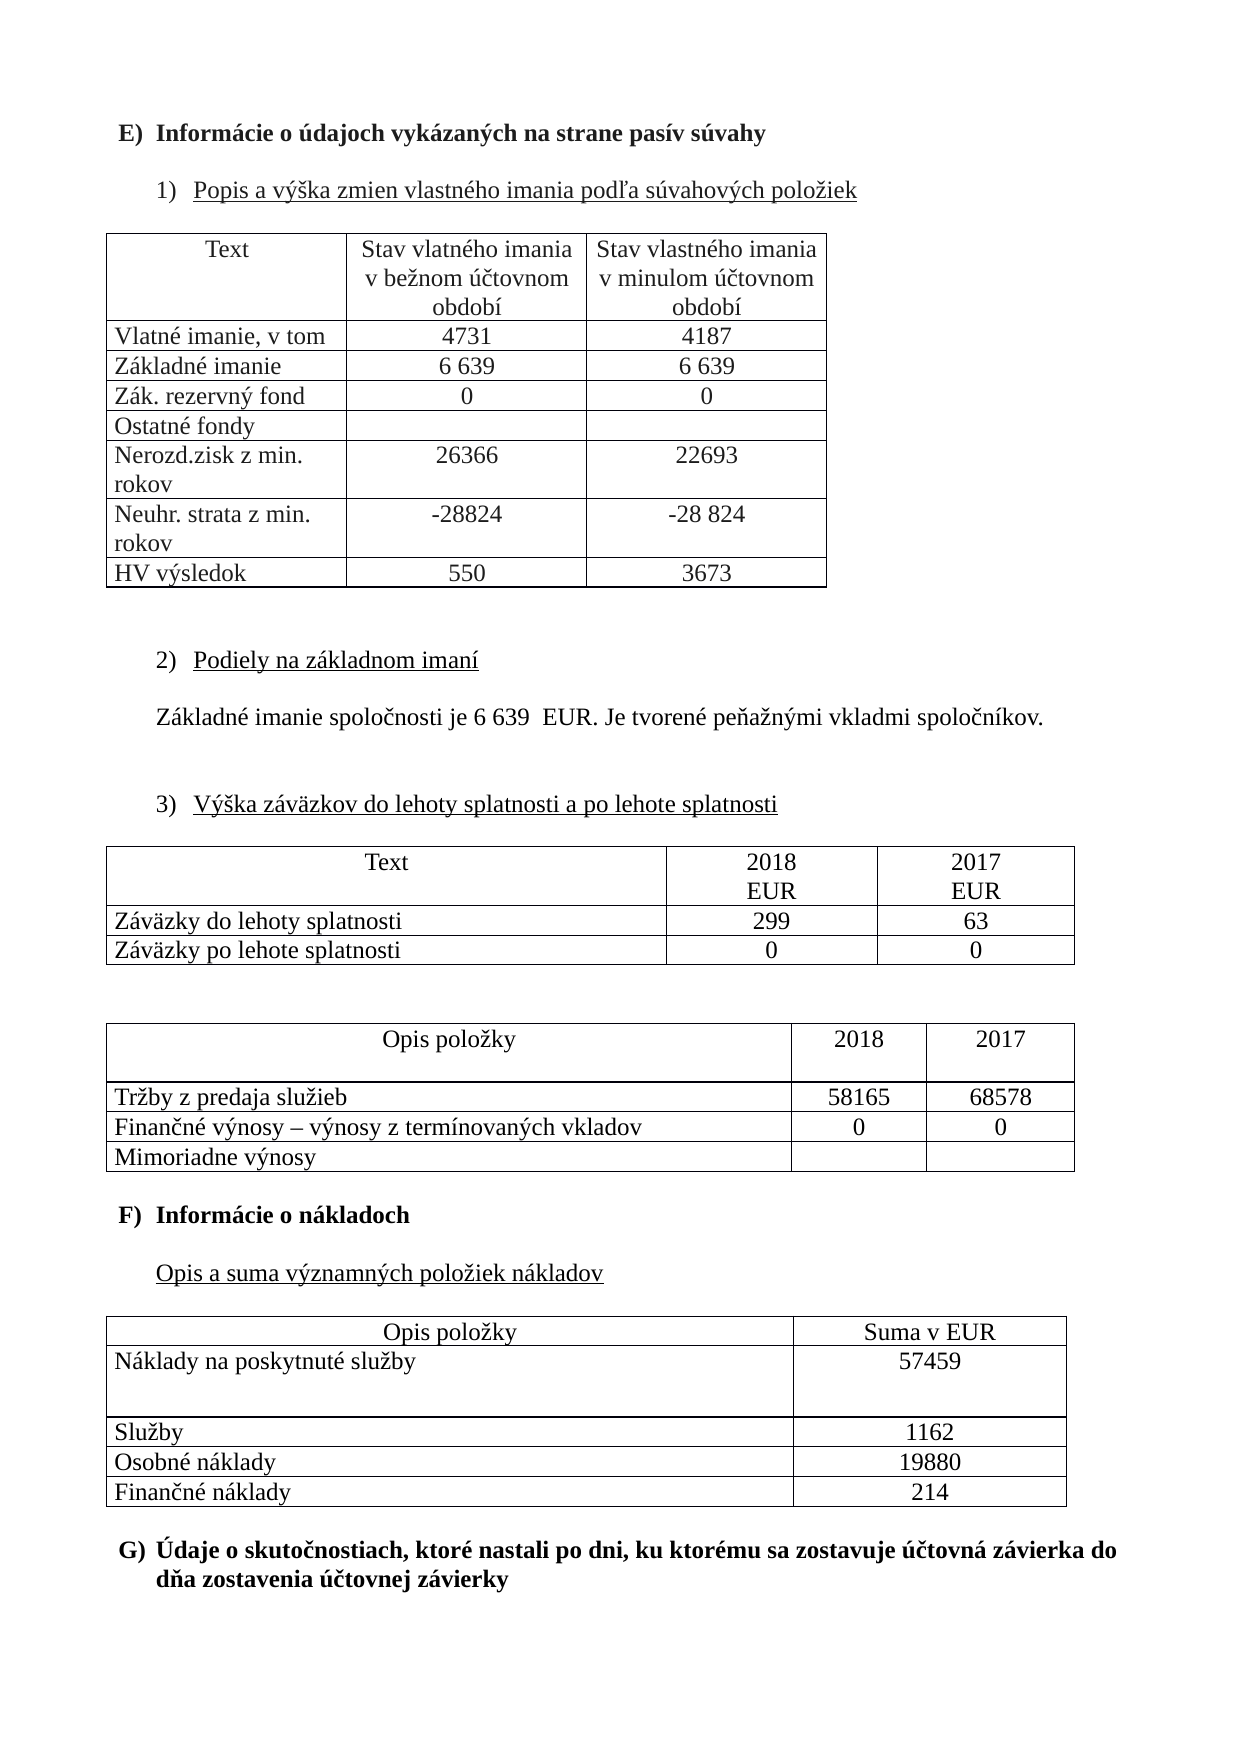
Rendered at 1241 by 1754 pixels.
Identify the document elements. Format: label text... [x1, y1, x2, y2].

list Údaje o skutočnostiach, ktoré nastali po dni, ku ktorému sa zostavuje účtovná závierka do dňa zostavenia účtovnej závierky [118, 1536, 1122, 1593]
table_cell Záväzky po lehote splatnosti [107, 936, 666, 964]
table_header Opis položky [107, 1317, 793, 1345]
table_cell Finančné náklady [107, 1477, 793, 1506]
table_header 2018 [792, 1024, 926, 1081]
table_cell Ostatné fondy [107, 411, 346, 439]
table_cell [587, 411, 826, 439]
table_cell Nerozd.zisk z min. rokov [107, 441, 346, 498]
table_header Suma v EUR [794, 1317, 1066, 1345]
table_cell 0 [927, 1112, 1074, 1141]
table_cell 214 [794, 1477, 1066, 1506]
table_cell 299 [667, 906, 877, 934]
table_cell 6 639 [587, 351, 826, 380]
text Základné imanie spoločnosti je 6 639 EUR. Je tvorené peňažnými vkladmi spoločníkov. [156, 702, 1122, 731]
table_cell Záväzky do lehoty splatnosti [107, 906, 666, 934]
table_cell 0 [667, 936, 877, 964]
table_cell 4731 [347, 321, 586, 350]
table_header Text [107, 234, 346, 320]
table_cell 58165 [792, 1083, 926, 1111]
table_cell 26366 [347, 441, 586, 498]
table_header Stav vlastného imania v minulom účtovnom období [587, 234, 826, 320]
table_cell [927, 1142, 1074, 1171]
table_header Text [107, 847, 666, 905]
text Opis a suma významných položiek nákladov [156, 1258, 1122, 1287]
table_cell 4187 [587, 321, 826, 350]
table_cell Zák. rezervný fond [107, 381, 346, 410]
table_cell 63 [878, 906, 1074, 934]
list Výška záväzkov do lehoty splatnosti a po lehote splatnosti [156, 789, 1122, 817]
table_cell 6 639 [347, 351, 586, 380]
table_cell Vlatné imanie, v tom [107, 321, 346, 350]
table_cell 68578 [927, 1083, 1074, 1111]
table_cell 550 [347, 558, 586, 586]
list Popis a výška zmien vlastného imania podľa súvahových položiek [156, 176, 1122, 204]
table_header 2018 EUR [667, 847, 877, 905]
table_cell -28824 [347, 499, 586, 557]
table_cell [792, 1142, 926, 1171]
table_cell 0 [347, 381, 586, 410]
table_cell 0 [587, 381, 826, 410]
table_cell Tržby z predaja služieb [107, 1083, 791, 1111]
table_cell 22693 [587, 441, 826, 498]
table_cell Mimoriadne výnosy [107, 1142, 791, 1171]
table_cell Služby [107, 1418, 793, 1446]
table_cell Neuhr. strata z min. rokov [107, 499, 346, 557]
table_header 2017 EUR [878, 847, 1074, 905]
table_cell Náklady na poskytnuté služby [107, 1346, 793, 1416]
table_cell 19880 [794, 1447, 1066, 1476]
table_cell Finančné výnosy – výnosy z termínovaných vkladov [107, 1112, 791, 1141]
table_cell 0 [792, 1112, 926, 1141]
table_cell Základné imanie [107, 351, 346, 380]
table_cell 57459 [794, 1346, 1066, 1416]
table_cell 1162 [794, 1418, 1066, 1446]
list Informácie o nákladoch [118, 1201, 1122, 1229]
table_cell Osobné náklady [107, 1447, 793, 1476]
table_header Stav vlatného imania v bežnom účtovnom období [347, 234, 586, 320]
table_cell [347, 411, 586, 439]
table_header 2017 [927, 1024, 1074, 1081]
list Podiely na základnom imaní [156, 645, 1122, 674]
table_cell -28 824 [587, 499, 826, 557]
list Informácie o údajoch vykázaných na strane pasív súvahy [118, 118, 1122, 147]
table_header Opis položky [107, 1024, 791, 1081]
table_cell 0 [878, 936, 1074, 964]
table_cell HV výsledok [107, 558, 346, 586]
table_cell 3673 [587, 558, 826, 586]
